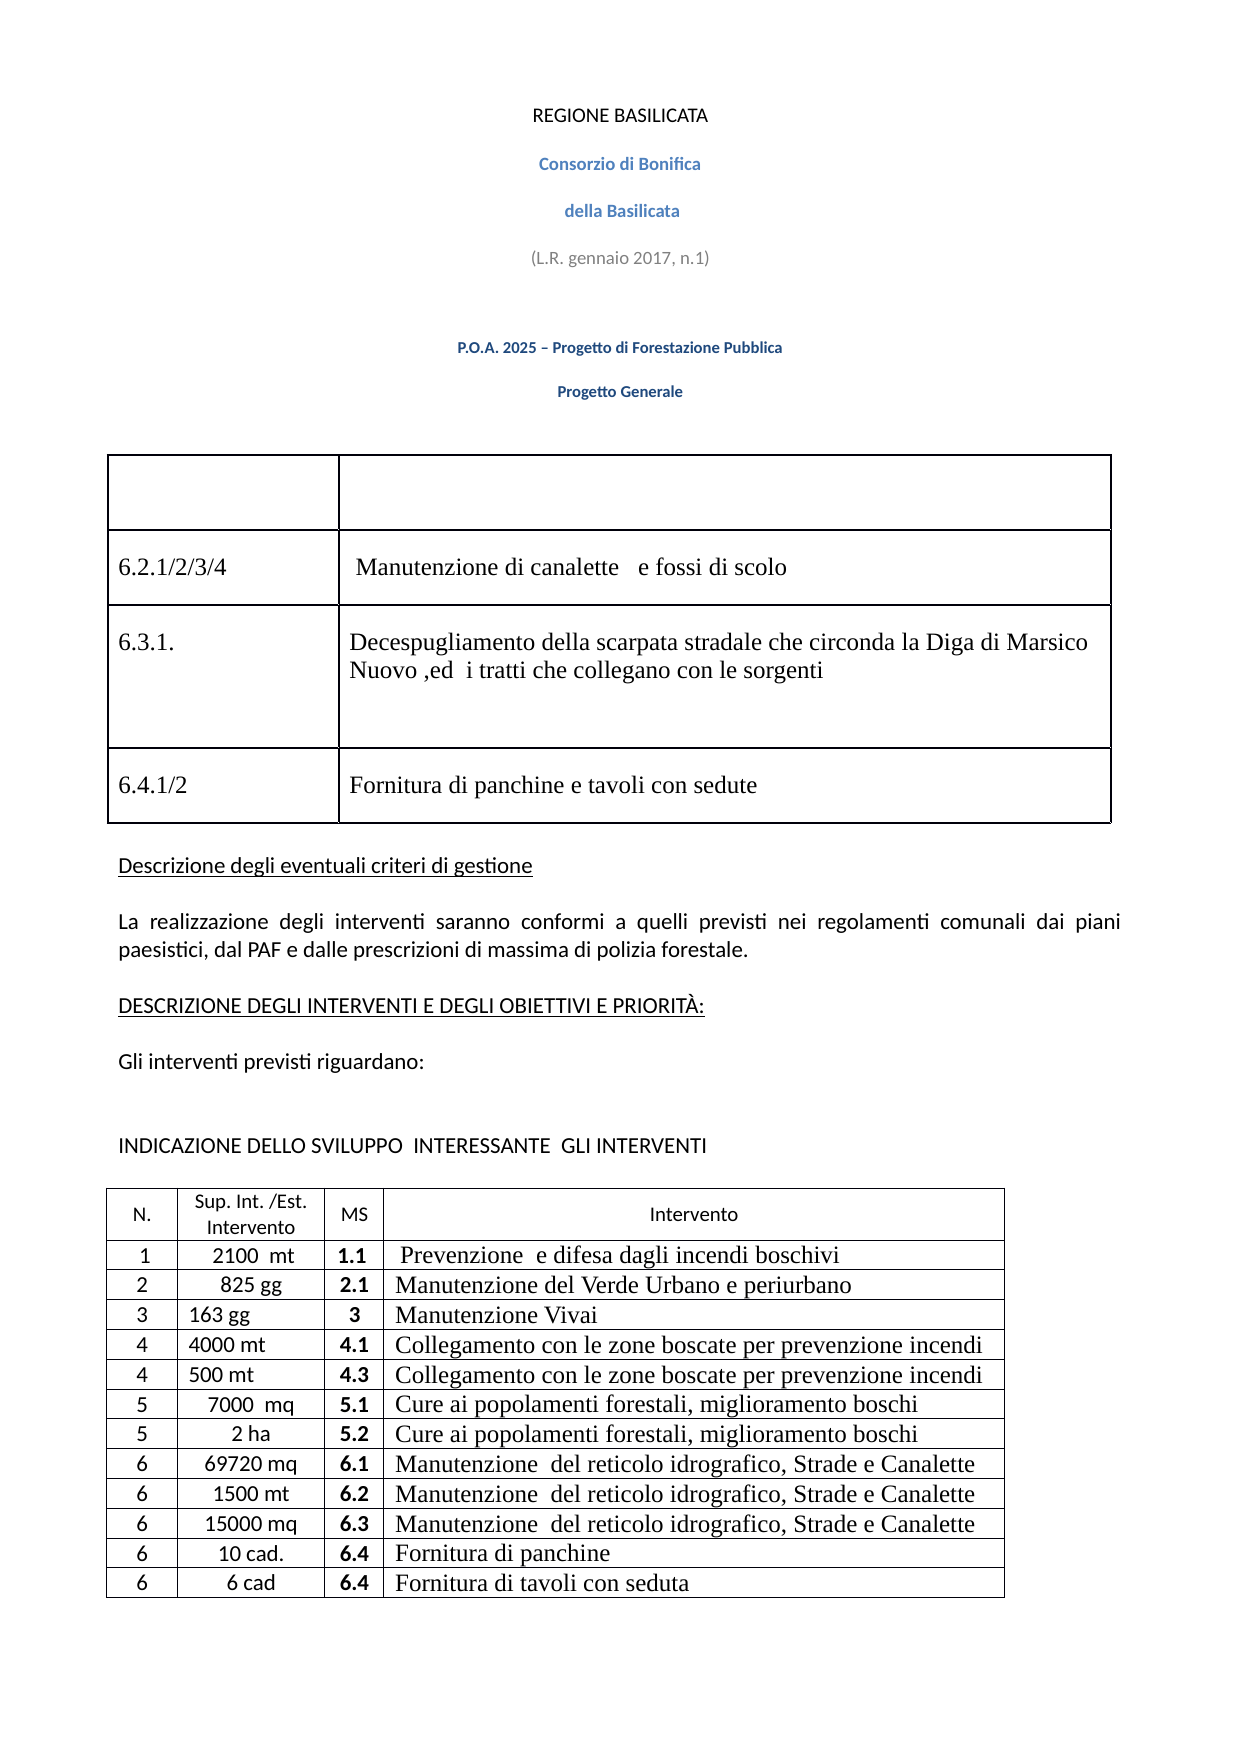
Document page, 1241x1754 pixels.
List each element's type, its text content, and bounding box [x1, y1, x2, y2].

table_cell 1500 mt [178, 1479, 324, 1508]
table_cell Manutenzione del reticolo idrografico, Strade e Canalette [384, 1449, 1004, 1478]
text DESCRIZIONE DEGLI INTERVENTI E DEGLI OBIETTIVI E PRIORITÀ: [118, 991, 1122, 1019]
table_cell 3 [325, 1300, 383, 1329]
table_cell 6 [107, 1509, 177, 1537]
table_header Intervento [384, 1189, 1004, 1239]
table_cell 1 [107, 1241, 177, 1269]
table_cell 163 gg [178, 1300, 324, 1329]
table_cell 4 [107, 1360, 177, 1388]
table_cell 6.3 [325, 1509, 383, 1537]
table_cell 3 [107, 1300, 177, 1329]
table_cell 6.3.1. [109, 606, 338, 747]
table_cell Manutenzione del reticolo idrografico, Strade e Canalette [384, 1479, 1004, 1508]
table_cell 2 ha [178, 1419, 324, 1448]
table_cell Decespugliamento della scarpata stradale che circonda la Diga di Marsico Nuovo ,ed i tratti che collegano con le sorgenti [340, 606, 1110, 747]
table_cell 825 gg [178, 1270, 324, 1299]
text La realizzazione degli interventi saranno conformi a quelli previsti nei regolamenti comunali dai piani paesistici, dal PAF e dalle prescrizioni di massima di polizia forestale. [118, 907, 1122, 963]
text INDICAZIONE DELLO SVILUPPO INTERESSANTE GLI INTERVENTI [118, 1132, 1122, 1159]
text Descrizione degli eventuali criteri di gestione [118, 851, 1122, 879]
table_cell Cure ai popolamenti forestali, miglioramento boschi [384, 1419, 1004, 1448]
table_cell Collegamento con le zone boscate per prevenzione incendi [384, 1330, 1004, 1359]
table_header Sup. Int. /Est. Intervento [178, 1189, 324, 1239]
table_cell Fornitura di panchine [384, 1539, 1004, 1567]
table_cell Cure ai popolamenti forestali, miglioramento boschi [384, 1390, 1004, 1418]
table_cell 6.4.1/2 [109, 749, 338, 822]
table_cell 6.2 [325, 1479, 383, 1508]
table_cell 6.2.1/2/3/4 [109, 531, 338, 604]
table_cell 6 [107, 1449, 177, 1478]
table_cell Manutenzione del reticolo idrografico, Strade e Canalette [384, 1509, 1004, 1537]
text Gli interventi previsti riguardano: [118, 1047, 1122, 1076]
table_cell 500 mt [178, 1360, 324, 1388]
table_cell Fornitura di panchine e tavoli con sedute [340, 749, 1110, 822]
table_cell 10 cad. [178, 1539, 324, 1567]
table_cell 6 [107, 1479, 177, 1508]
table_cell 2100 mt [178, 1241, 324, 1269]
table_cell 5.2 [325, 1419, 383, 1448]
table_cell 1.1 [325, 1241, 383, 1269]
table_header N. [107, 1189, 177, 1239]
table_cell 6.4 [325, 1568, 383, 1597]
table_cell 2.1 [325, 1270, 383, 1299]
table_cell 69720 mq [178, 1449, 324, 1478]
table_cell Prevenzione e difesa dagli incendi boschivi [384, 1241, 1004, 1269]
table_cell 6 cad [178, 1568, 324, 1597]
table_cell 2 [107, 1270, 177, 1299]
table_cell 5 [107, 1419, 177, 1448]
table_cell 4.1 [325, 1330, 383, 1359]
table_cell Fornitura di tavoli con seduta [384, 1568, 1004, 1597]
table_cell 6.4 [325, 1539, 383, 1567]
table_header MS [325, 1189, 383, 1239]
table_cell 5 [107, 1390, 177, 1418]
table_cell Manutenzione di canalette e fossi di scolo [340, 531, 1110, 604]
table_cell 15000 mq [178, 1509, 324, 1537]
table_cell 4.3 [325, 1360, 383, 1388]
table_cell 5.1 [325, 1390, 383, 1418]
table_cell Collegamento con le zone boscate per prevenzione incendi [384, 1360, 1004, 1388]
table_cell 4000 mt [178, 1330, 324, 1359]
table_cell 6.1 [325, 1449, 383, 1478]
table_cell Manutenzione Vivai [384, 1300, 1004, 1329]
table_cell [340, 456, 1110, 529]
table_cell 7000 mq [178, 1390, 324, 1418]
table_cell [109, 456, 338, 529]
table_cell 4 [107, 1330, 177, 1359]
table_cell 6 [107, 1539, 177, 1567]
table_cell 6 [107, 1568, 177, 1597]
table_cell Manutenzione del Verde Urbano e periurbano [384, 1270, 1004, 1299]
